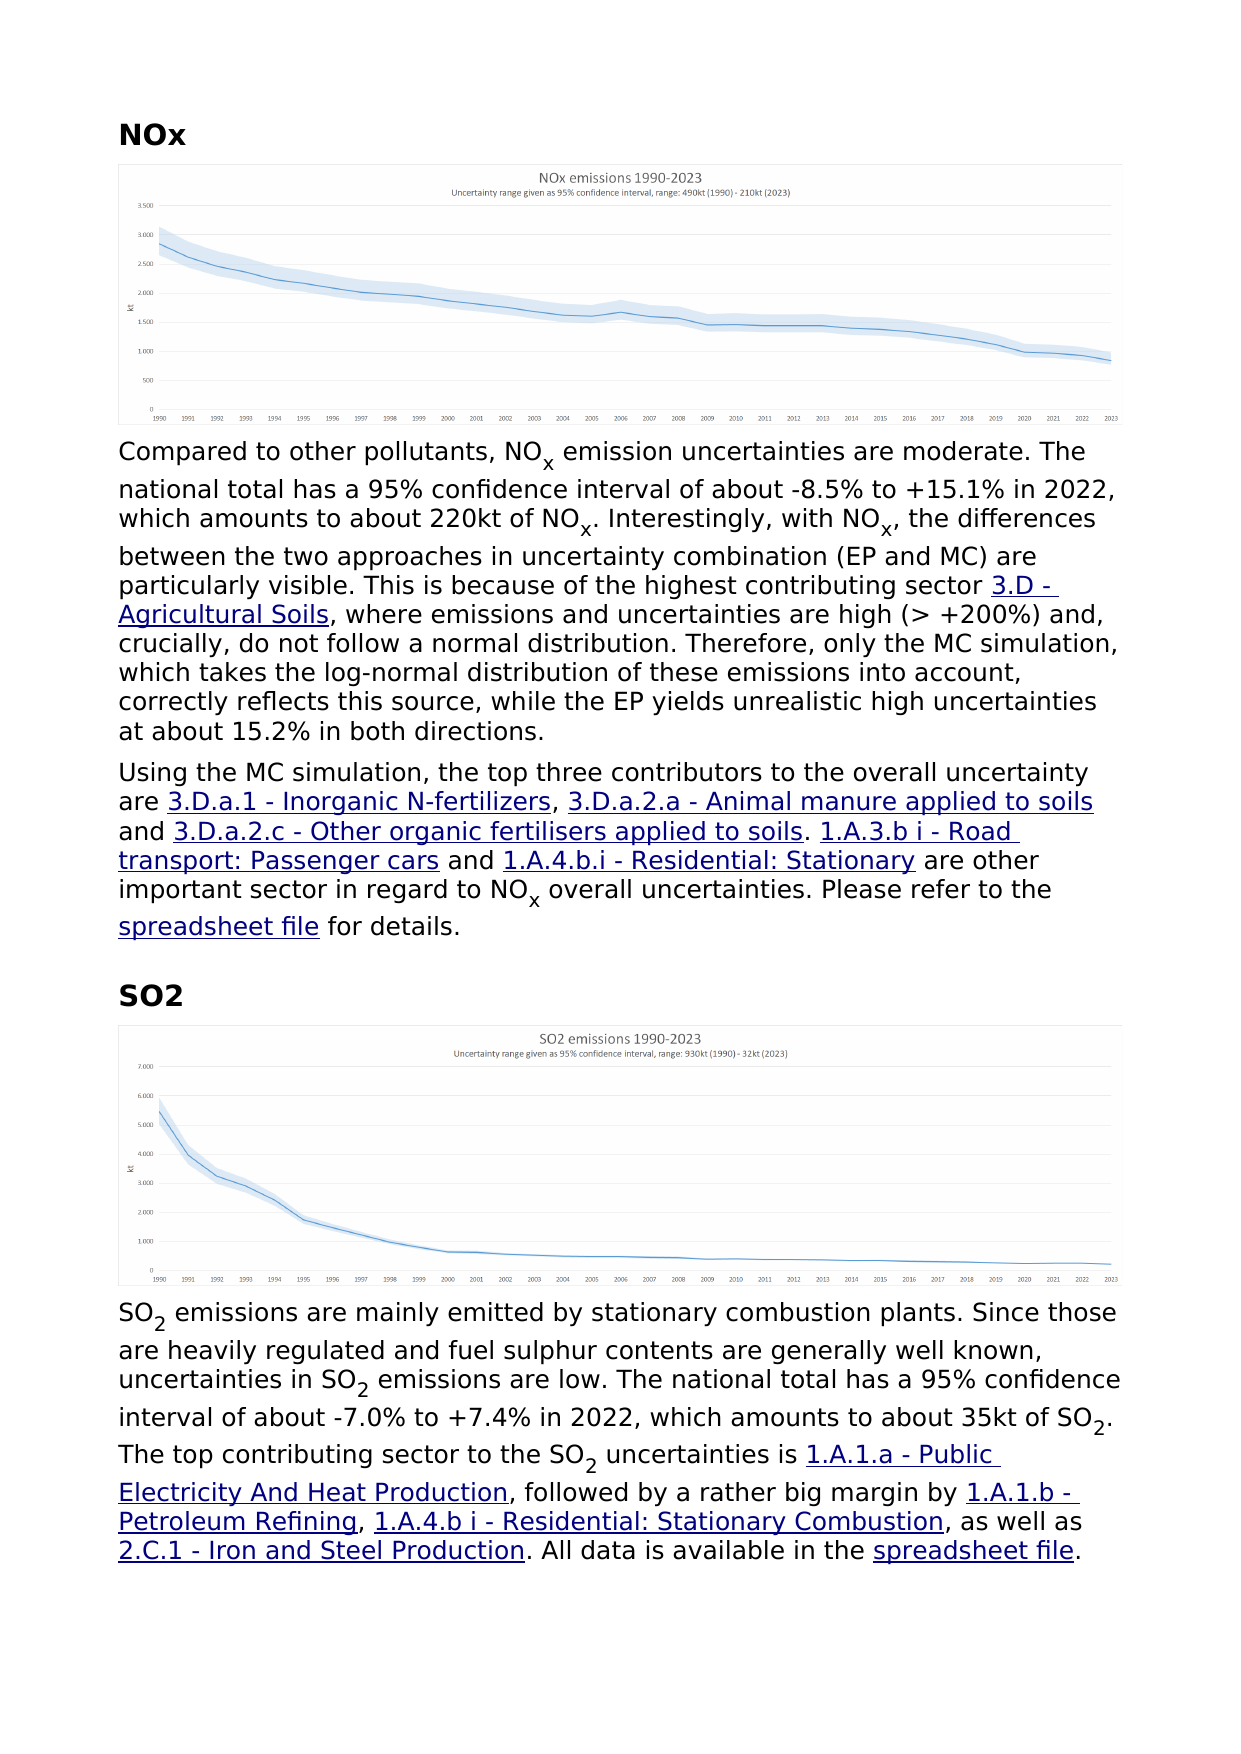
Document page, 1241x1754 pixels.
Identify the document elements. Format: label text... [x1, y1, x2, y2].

text SO2 emissions are mainly emitted by stationary combustion plants. Since those are heavily regulated and fuel sulphur contents are generally well known, uncertainties in SO2 emissions are low. The national total has a 95% confidence interval of about -7.0% to +7.4% in 2022, which amounts to about 35kt of SO2. The top contributing sector to the SO2 uncertainties is 1.A.1.a - Public Electricity And Heat Production, followed by a rather big margin by 1.A.1.b - Petroleum Refining, 1.A.4.b i - Residential: Stationary Combustion, as well as 2.C.1 - Iron and Steel Production. All data is available in the spreadsheet file. [118, 1298, 1122, 1566]
subtitle NOx [118, 118, 1122, 152]
text Using the MC simulation, the top three contributors to the overall uncertainty are 3.D.a.1 - Inorganic N-fertilizers, 3.D.a.2.a - Animal manure applied to soils and 3.D.a.2.c - Other organic fertilisers applied to soils. 1.A.3.b i - Road transport: Passenger cars and 1.A.4.b.i - Residential: Stationary are other important sector in regard to NOx overall uncertainties. Please refer to the spreadsheet file for details. [118, 758, 1122, 942]
picture [118, 164, 1123, 425]
picture [118, 1025, 1123, 1286]
text Compared to other pollutants, NOx emission uncertainties are moderate. The national total has a 95% confidence interval of about -8.5% to +15.1% in 2022, which amounts to about 220kt of NOx. Interestingly, with NOx, the differences between the two approaches in uncertainty combination (EP and MC) are particularly visible. This is because of the highest contributing sector 3.D - Agricultural Soils, where emissions and uncertainties are high (> +200%) and, crucially, do not follow a normal distribution. Therefore, only the MC simulation, which takes the log-normal distribution of these emissions into account, correctly reflects this source, while the EP yields unrealistic high uncertainties at about 15.2% in both directions. [118, 437, 1122, 746]
subtitle SO2 [118, 979, 1122, 1013]
